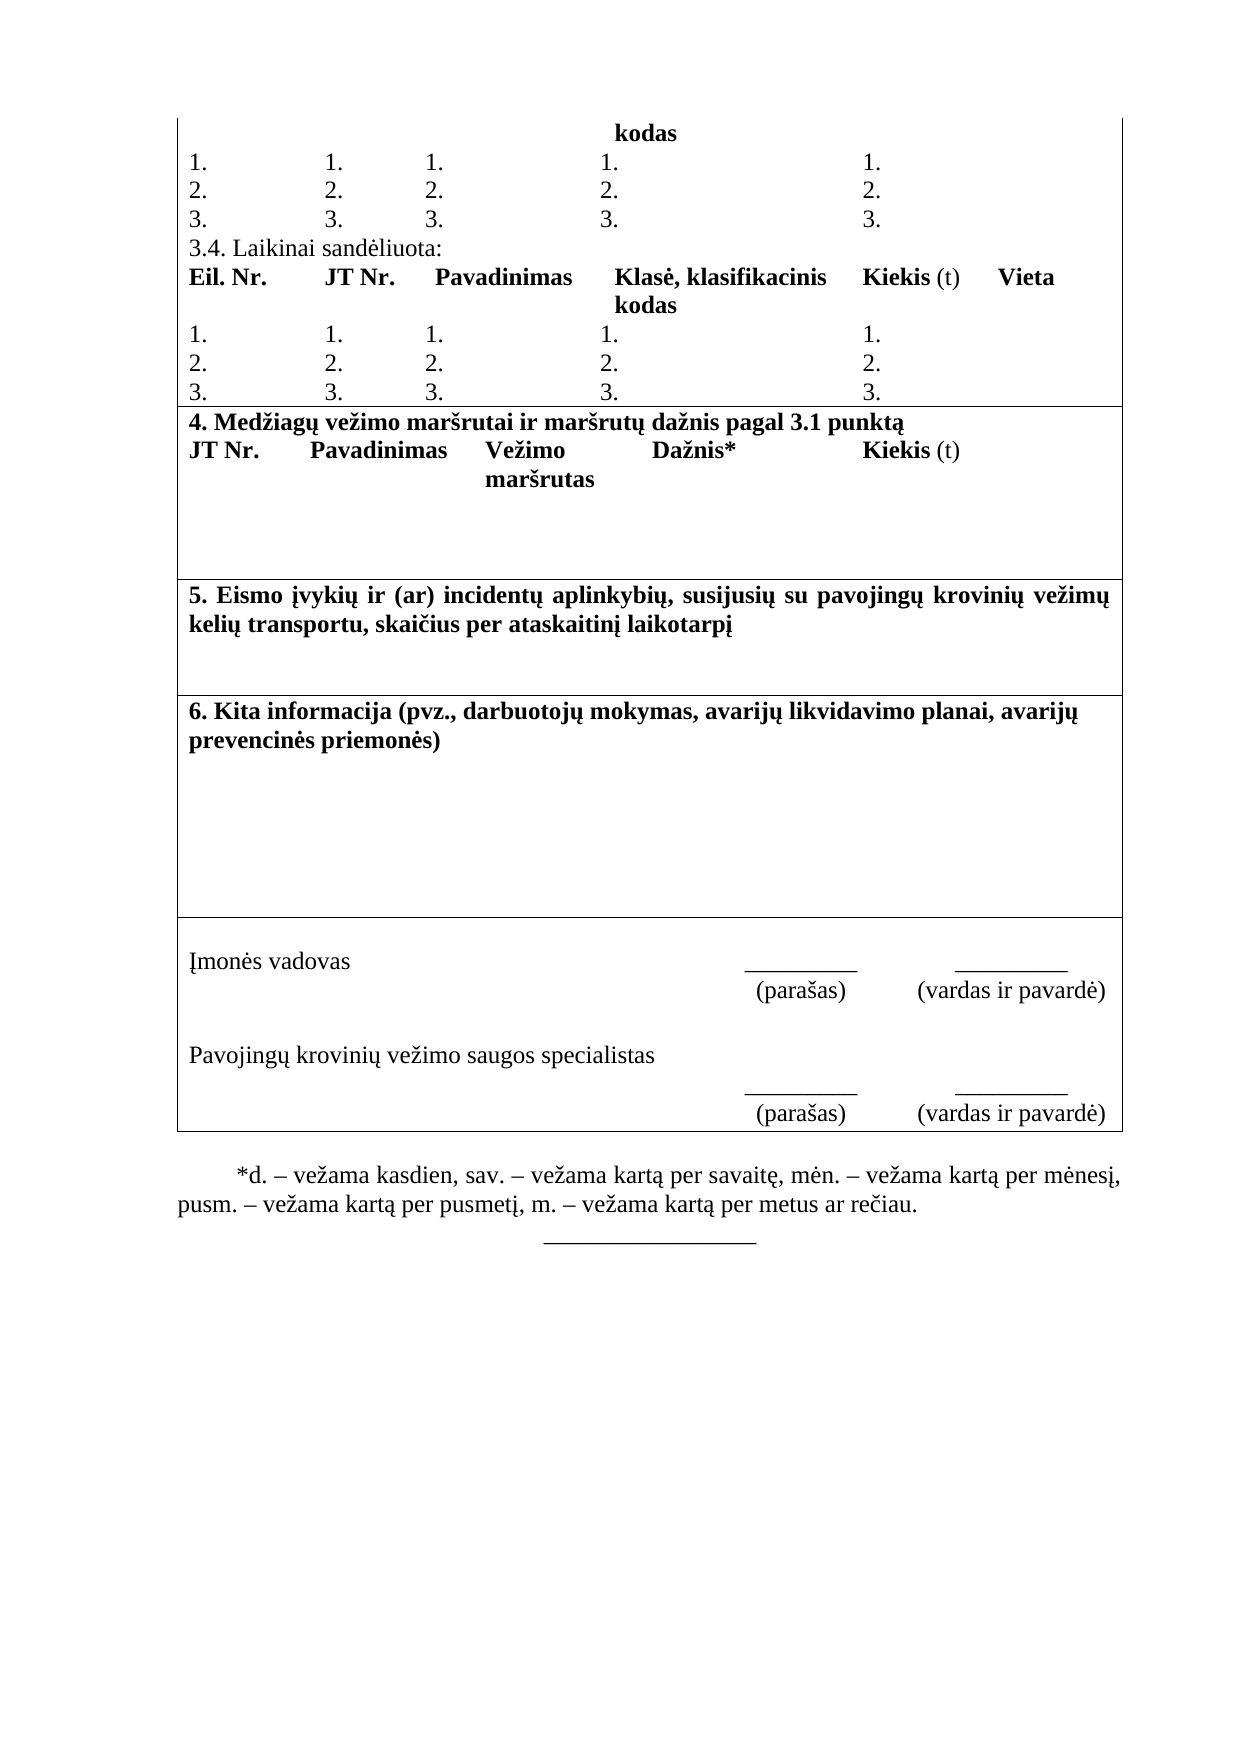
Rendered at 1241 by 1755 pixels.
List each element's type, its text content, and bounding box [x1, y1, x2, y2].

table_cell [414, 118, 588, 147]
table_cell _________ (vardas ir pavardė) [901, 1040, 1122, 1131]
table_cell 1. 2. 3. [414, 319, 588, 406]
table_cell [986, 118, 1122, 147]
table_cell 1. 2. 3. [589, 319, 851, 406]
table_cell 1. 2. 3. [313, 319, 413, 406]
table_cell [986, 147, 1122, 233]
table_cell JT Nr. [313, 262, 413, 319]
table_cell Įmonės vadovas [178, 918, 701, 1040]
table_cell _________ (parašas) [701, 1040, 901, 1131]
table_cell Pavadinimas [414, 262, 588, 319]
table_cell kodas [589, 118, 851, 147]
table_cell [986, 319, 1122, 406]
table_cell Kiekis (t) [851, 262, 986, 319]
table_cell [626, 493, 851, 579]
table_cell Kiekis (t) [851, 435, 1122, 493]
table_cell Pavadinimas [289, 435, 463, 493]
table_cell 6. Kita informacija (pvz., darbuotojų mokymas, avarijų likvidavimo planai, avarijų prevencinės priemonės) [178, 696, 1122, 917]
table_cell 3.4. Laikinai sandėliuota: [178, 233, 1122, 262]
text _________________ [177, 1218, 1122, 1247]
table_cell [851, 493, 1122, 579]
table_cell [178, 118, 313, 147]
table_cell 4. Medžiagų vežimo maršrutai ir maršrutų dažnis pagal 3.1 punktą [178, 407, 1122, 435]
table_cell 1. 2. 3. [414, 147, 588, 233]
table_cell _________ (vardas ir pavardė) [901, 918, 1122, 1040]
table_cell _________ (parašas) [701, 918, 901, 1040]
table_cell [178, 493, 288, 579]
table_cell 5. Eismo įvykių ir (ar) incidentų aplinkybių, susijusių su pavojingų krovinių vežimų kelių transportu, skaičius per ataskaitinį laikotarpį [178, 580, 1122, 695]
table_cell [851, 118, 986, 147]
table_cell [464, 493, 626, 579]
table_cell Eil. Nr. [178, 262, 313, 319]
table_cell [313, 118, 413, 147]
table_cell 1. 2. 3. [589, 147, 851, 233]
table_cell JT Nr. [178, 435, 288, 493]
table_cell 1. 2. 3. [178, 147, 313, 233]
table_cell Vežimo maršrutas [464, 435, 626, 493]
table_cell Dažnis* [626, 435, 851, 493]
table_cell 1. 2. 3. [178, 319, 313, 406]
table_cell Vieta [986, 262, 1122, 319]
table_cell 1. 2. 3. [851, 319, 986, 406]
table_cell Klasė, klasifikacinis kodas [589, 262, 851, 319]
table_cell [289, 493, 463, 579]
table_cell Pavojingų krovinių vežimo saugos specialistas [178, 1040, 701, 1131]
text *d. – vežama kasdien, sav. – vežama kartą per savaitę, mėn. – vežama kartą per mėnesį, pusm. – vežama kartą per pusmetį, m. – vežama kartą per metus ar rečiau. [177, 1161, 1122, 1218]
table_cell 1. 2. 3. [851, 147, 986, 233]
table_cell 1. 2. 3. [313, 147, 413, 233]
